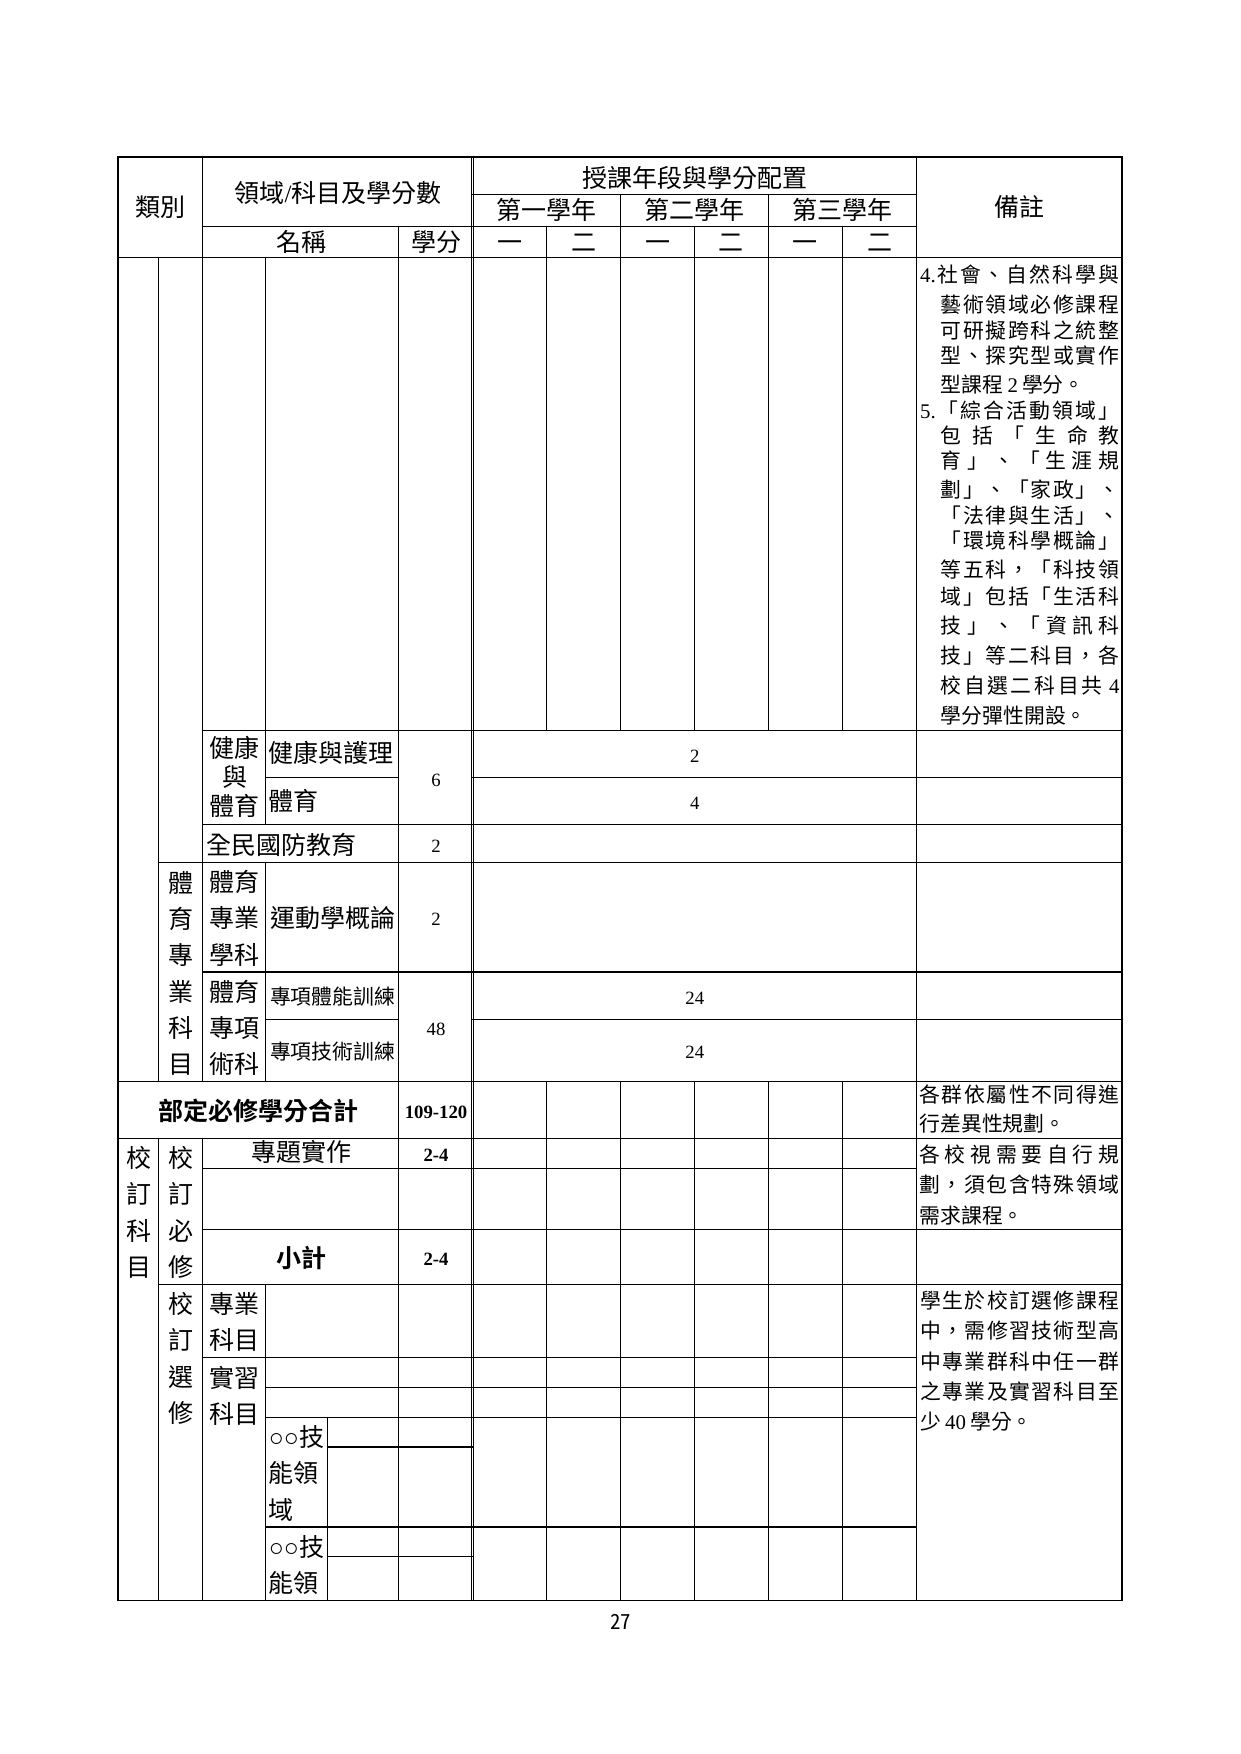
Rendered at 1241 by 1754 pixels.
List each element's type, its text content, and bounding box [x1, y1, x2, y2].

table_cell [203, 1169, 398, 1229]
table_cell [695, 258, 768, 730]
table_cell [328, 1528, 398, 1556]
table_cell 體育專項術科 [203, 973, 265, 1081]
table_cell [695, 1139, 768, 1168]
table_header 類別 [119, 158, 202, 257]
table_cell [474, 258, 546, 730]
table_cell [843, 1418, 916, 1526]
table_cell [474, 1418, 546, 1526]
table_cell 專題實作 [203, 1139, 398, 1168]
table_cell 一 [621, 227, 694, 257]
table_cell [843, 1358, 916, 1387]
table_cell [843, 1528, 916, 1600]
table_cell [399, 1528, 471, 1556]
table_cell [621, 1388, 694, 1417]
table_cell 4.社會、自然科學與藝術領域必修課程可研擬跨科之統整型、探究型或實作型課程2學分。 5.「綜合活動領域」包括「生命教育」、「生涯規劃」、「家政」、「法律與生活」、「環境科學概論」等五科，「科技領域」包括「生活科技」、「資訊科技」等二科目，各校自選二科目共4學分彈性開設。 [917, 258, 1121, 730]
table_cell [399, 1388, 471, 1417]
table_cell 6 [399, 731, 471, 824]
table_cell [399, 1169, 471, 1229]
table_cell [621, 1418, 694, 1526]
table_cell 專業科目 [203, 1285, 265, 1357]
table_cell 健康與護理 [266, 731, 398, 777]
table_cell ○○技能領域 [266, 1418, 327, 1526]
table_cell [547, 1528, 620, 1600]
table_cell 部定必修學分合計 [119, 1082, 398, 1137]
table_cell [917, 825, 1121, 862]
table_cell ○○技能領 [266, 1528, 327, 1600]
table_cell [695, 1082, 768, 1137]
table_cell [474, 1230, 546, 1283]
table_cell [621, 1358, 694, 1387]
table_cell [917, 863, 1121, 971]
table_cell [843, 258, 916, 730]
table_cell [695, 1285, 768, 1357]
table_cell [917, 1230, 1121, 1283]
table_cell [621, 1139, 694, 1168]
table_header 備註 [917, 158, 1121, 257]
table_cell [621, 1285, 694, 1357]
table_cell [843, 1388, 916, 1417]
table_cell 體育 [266, 778, 398, 824]
table_cell [843, 1139, 916, 1168]
table_cell 2-4 [399, 1139, 471, 1168]
table_cell [547, 1388, 620, 1417]
table_cell 全民國防教育 [203, 825, 398, 862]
table_cell 專項技術訓練 [266, 1020, 398, 1081]
table_cell 二 [547, 227, 620, 257]
table_cell 一 [769, 227, 842, 257]
table_cell 各校視需要自行規劃，須包含特殊領域需求課程。 [917, 1139, 1121, 1229]
table_cell 109-120 [399, 1082, 471, 1137]
table_cell [547, 1082, 620, 1137]
table_cell [328, 1557, 398, 1600]
table_cell [769, 1418, 842, 1526]
table_cell [547, 1285, 620, 1357]
table_cell [203, 258, 265, 730]
table_cell [266, 1388, 398, 1417]
table_cell [917, 778, 1121, 824]
table_cell [695, 1528, 768, 1600]
table_cell 2 [474, 731, 916, 777]
table_cell [917, 731, 1121, 777]
table_cell 校訂選修 [159, 1285, 202, 1600]
table_cell [474, 1358, 546, 1387]
table_cell [328, 1448, 398, 1526]
table_cell [547, 1418, 620, 1526]
table_cell [769, 1285, 842, 1357]
table_cell [159, 258, 202, 862]
table_cell [769, 1169, 842, 1229]
table_cell [399, 258, 471, 730]
table_cell [843, 1169, 916, 1229]
table_cell [843, 1285, 916, 1357]
table_cell 2 [399, 863, 471, 971]
table_cell [695, 1230, 768, 1283]
table_cell 24 [474, 973, 916, 1019]
table_cell 2 [399, 825, 471, 862]
table_cell [399, 1285, 471, 1357]
table_cell 實習 科目 [203, 1358, 265, 1600]
table_cell [769, 1082, 842, 1137]
table_cell 各群依屬性不同得進行差異性規劃。 [917, 1082, 1121, 1137]
table_cell [474, 1388, 546, 1417]
table_cell [695, 1388, 768, 1417]
table_cell 48 [399, 973, 471, 1081]
table_cell [621, 1169, 694, 1229]
table_cell [843, 1230, 916, 1283]
table_cell [769, 258, 842, 730]
table_cell 健康與 體育 [203, 731, 265, 824]
table_cell 第三學年 [769, 195, 916, 226]
table_cell 運動學概論 [266, 863, 398, 971]
table_cell 學生於校訂選修課程中，需修習技術型高中專業群科中任一群之專業及實習科目至少40學分。 [917, 1285, 1121, 1600]
table_cell [621, 1082, 694, 1137]
table_cell [695, 1358, 768, 1387]
table_cell [399, 1358, 471, 1387]
table_cell [769, 1388, 842, 1417]
table_cell [474, 825, 916, 862]
table_header 授課年段與學分配置 [474, 158, 916, 194]
table_cell 校訂必修 [159, 1139, 202, 1283]
table_cell [769, 1230, 842, 1283]
table_cell [547, 1230, 620, 1283]
table_cell [266, 258, 398, 730]
table_cell 24 [474, 1020, 916, 1081]
table_cell [547, 1169, 620, 1229]
table_cell 二 [843, 227, 916, 257]
table_cell [399, 1557, 471, 1600]
table_cell 第一學年 [474, 195, 620, 226]
table_cell [769, 1358, 842, 1387]
table_cell [695, 1418, 768, 1526]
table_cell 專項體能訓練 [266, 973, 398, 1019]
table_cell [474, 1169, 546, 1229]
table_cell [769, 1528, 842, 1600]
table_cell [328, 1418, 398, 1446]
table_cell [547, 258, 620, 730]
table_cell [843, 1082, 916, 1137]
table_cell 二 [695, 227, 768, 257]
table_cell 小計 [203, 1230, 398, 1283]
table_cell 學分 [399, 227, 471, 257]
table_cell [474, 1528, 546, 1600]
table_cell [119, 258, 158, 1081]
table_cell [547, 1139, 620, 1168]
table_cell [621, 1528, 694, 1600]
table_cell [266, 1358, 398, 1387]
table_cell [266, 1285, 398, 1357]
table_cell 體育專業科目 [159, 863, 202, 1081]
table_header 領域/科目及學分數 [203, 158, 471, 226]
table_cell 2-4 [399, 1230, 471, 1283]
table_cell 4 [474, 778, 916, 824]
table_cell [621, 1230, 694, 1283]
table_cell 名稱 [203, 227, 398, 257]
table_cell [621, 258, 694, 730]
table_cell [917, 1020, 1121, 1081]
table_cell 校訂科目 [119, 1139, 158, 1600]
table_cell [399, 1448, 471, 1526]
table_cell [695, 1169, 768, 1229]
table_cell [917, 973, 1121, 1019]
table_cell [474, 1139, 546, 1168]
table_cell [547, 1358, 620, 1387]
table_cell [769, 1139, 842, 1168]
table_cell [474, 1082, 546, 1137]
table_cell [474, 863, 916, 971]
table_cell 體育專業學科 [203, 863, 265, 971]
table_cell [399, 1418, 471, 1446]
table_cell [474, 1285, 546, 1357]
table_cell 一 [474, 227, 546, 257]
table_cell 第二學年 [621, 195, 768, 226]
